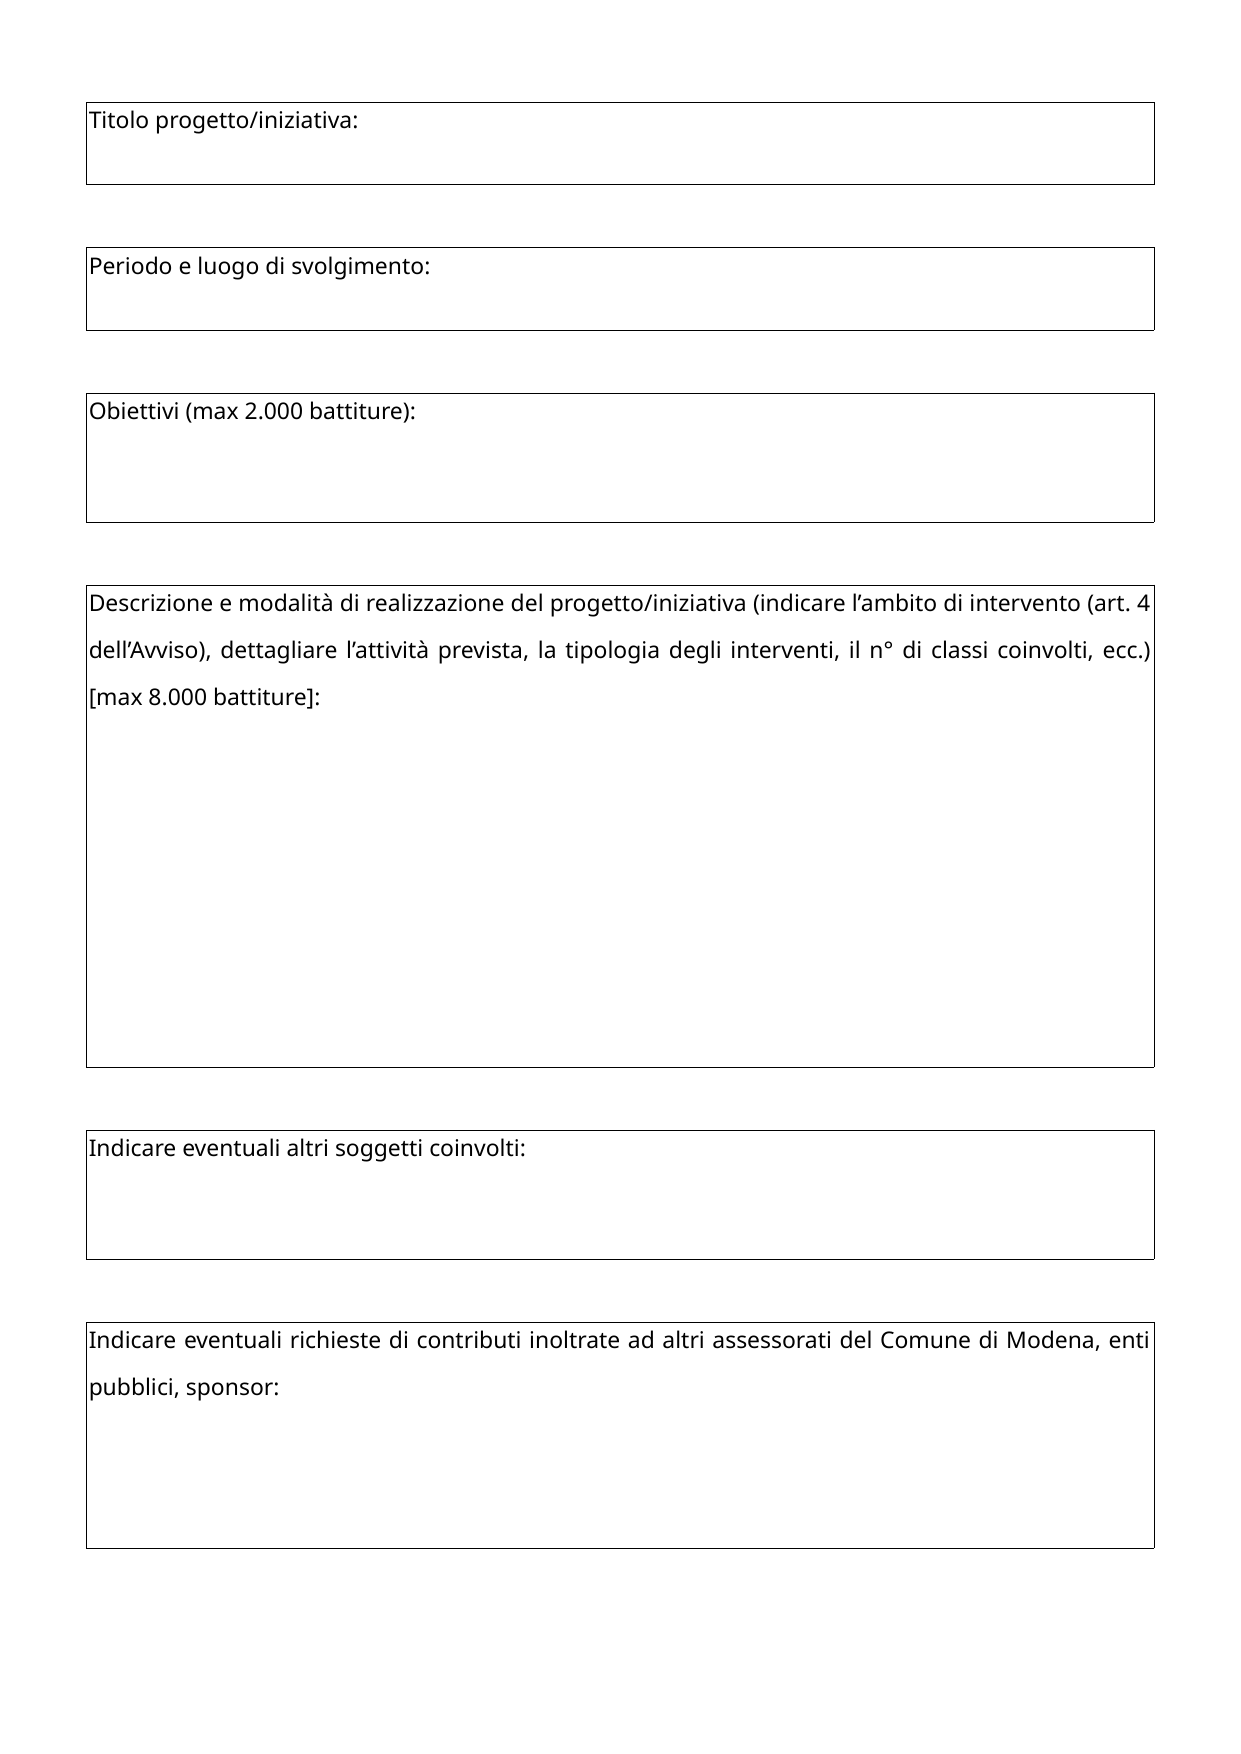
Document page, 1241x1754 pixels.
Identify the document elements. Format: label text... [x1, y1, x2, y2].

text Indicare eventuali richieste di contributi inoltrate ad altri assessorati del Comune di Modena, enti pubblici, sponsor: [87, 1323, 1154, 1402]
text Indicare eventuali altri soggetti coinvolti: [87, 1131, 1154, 1163]
text Obiettivi (max 2.000 battiture): [87, 394, 1154, 426]
text Periodo e luogo di svolgimento: [87, 248, 1154, 281]
text Descrizione e modalità di realizzazione del progetto/iniziativa (indicare l’ambito di intervento (art. 4 dell’Avviso), dettagliare l’attività prevista, la tipologia degli interventi, il n° di classi coinvolti, ecc.) [max 8.000 battiture]: [87, 586, 1154, 712]
text Titolo progetto/iniziativa: [87, 103, 1154, 136]
